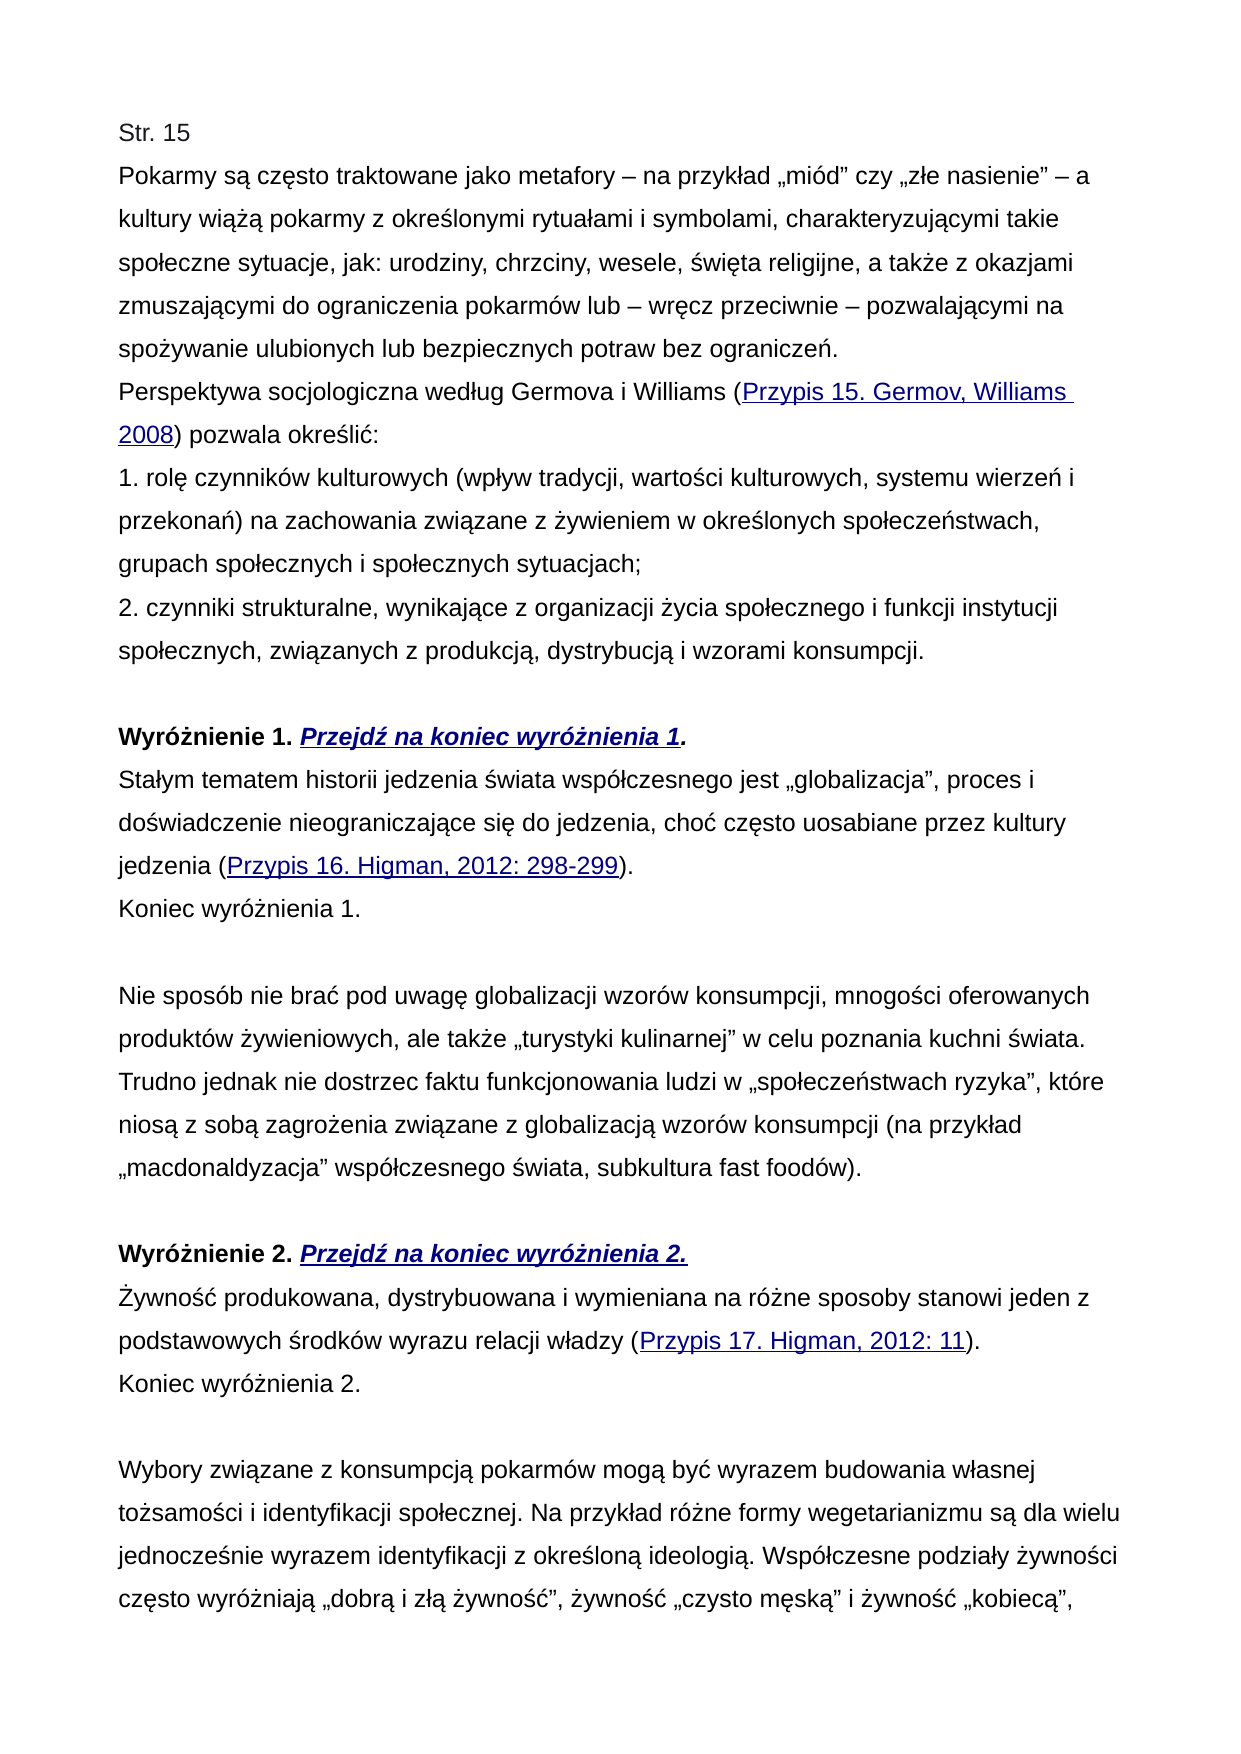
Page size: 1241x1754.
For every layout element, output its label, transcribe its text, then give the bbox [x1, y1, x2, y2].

text Pokarmy są często traktowane jako metafory – na przykład „miód” czy „złe nasienie” – a kultury wiążą pokarmy z określonymi rytuałami i symbolami, charakteryzującymi takie społeczne sytuacje, jak: urodziny, chrzciny, wesele, święta religijne, a także z okazjami zmuszającymi do ograniczenia pokarmów lub – wręcz przeciwnie – pozwalającymi na spożywanie ulubionych lub bezpiecznych potraw bez ograniczeń. [118, 161, 1122, 362]
text Żywność produkowana, dystrybuowana i wymieniana na różne sposoby stanowi jeden z podstawowych środków wyrazu relacji władzy (Przypis 17. Higman, 2012: 11). [118, 1282, 1122, 1354]
text Nie sposób nie brać pod uwagę globalizacji wzorów konsumpcji, mnogości oferowanych produktów żywieniowych, ale także „turystyki kulinarnej” w celu poznania kuchni świata. Trudno jednak nie dostrzec faktu funkcjonowania ludzi w „społeczeństwach ryzyka”, które niosą z sobą zagrożenia związane z globalizacją wzorów konsumpcji (na przykład „macdonaldyzacja” współczesnego świata, subkultura fast foodów). [118, 981, 1122, 1182]
text Koniec wyróżnienia 2. [118, 1369, 1122, 1397]
subtitle Wyróżnienie 1. Przejdź na koniec wyróżnienia 1. [118, 722, 1122, 751]
text Stałym tematem historii jedzenia świata współczesnego jest „globalizacja”, proces i doświadczenie nieograniczające się do jedzenia, choć często uosabiane przez kultury jedzenia (Przypis 16. Higman, 2012: 298-299). [118, 765, 1122, 880]
subtitle Wyróżnienie 2. Przejdź na koniec wyróżnienia 2. [118, 1239, 1122, 1268]
text 2. czynniki strukturalne, wynikające z organizacji życia społecznego i funkcji instytucji społecznych, związanych z produkcją, dystrybucją i wzorami konsumpcji. [118, 592, 1122, 664]
text Wybory związane z konsumpcją pokarmów mogą być wyrazem budowania własnej tożsamości i identyfikacji społecznej. Na przykład różne formy wegetarianizmu są dla wielu jednocześnie wyrazem identyfikacji z określoną ideologią. Współczesne podziały żywności często wyróżniają „dobrą i złą żywność”, żywność „czysto męską” i żywność „kobiecą”, [118, 1455, 1122, 1613]
text 1. rolę czynników kulturowych (wpływ tradycji, wartości kulturowych, systemu wierzeń i przekonań) na zachowania związane z żywieniem w określonych społeczeństwach, grupach społecznych i społecznych sytuacjach; [118, 463, 1122, 578]
text Perspektywa socjologiczna według Germova i Williams (Przypis 15. Germov, Williams 2008) pozwala określić: [118, 377, 1122, 449]
text Str. 15 [118, 118, 1122, 147]
text Koniec wyróżnienia 1. [118, 894, 1122, 923]
